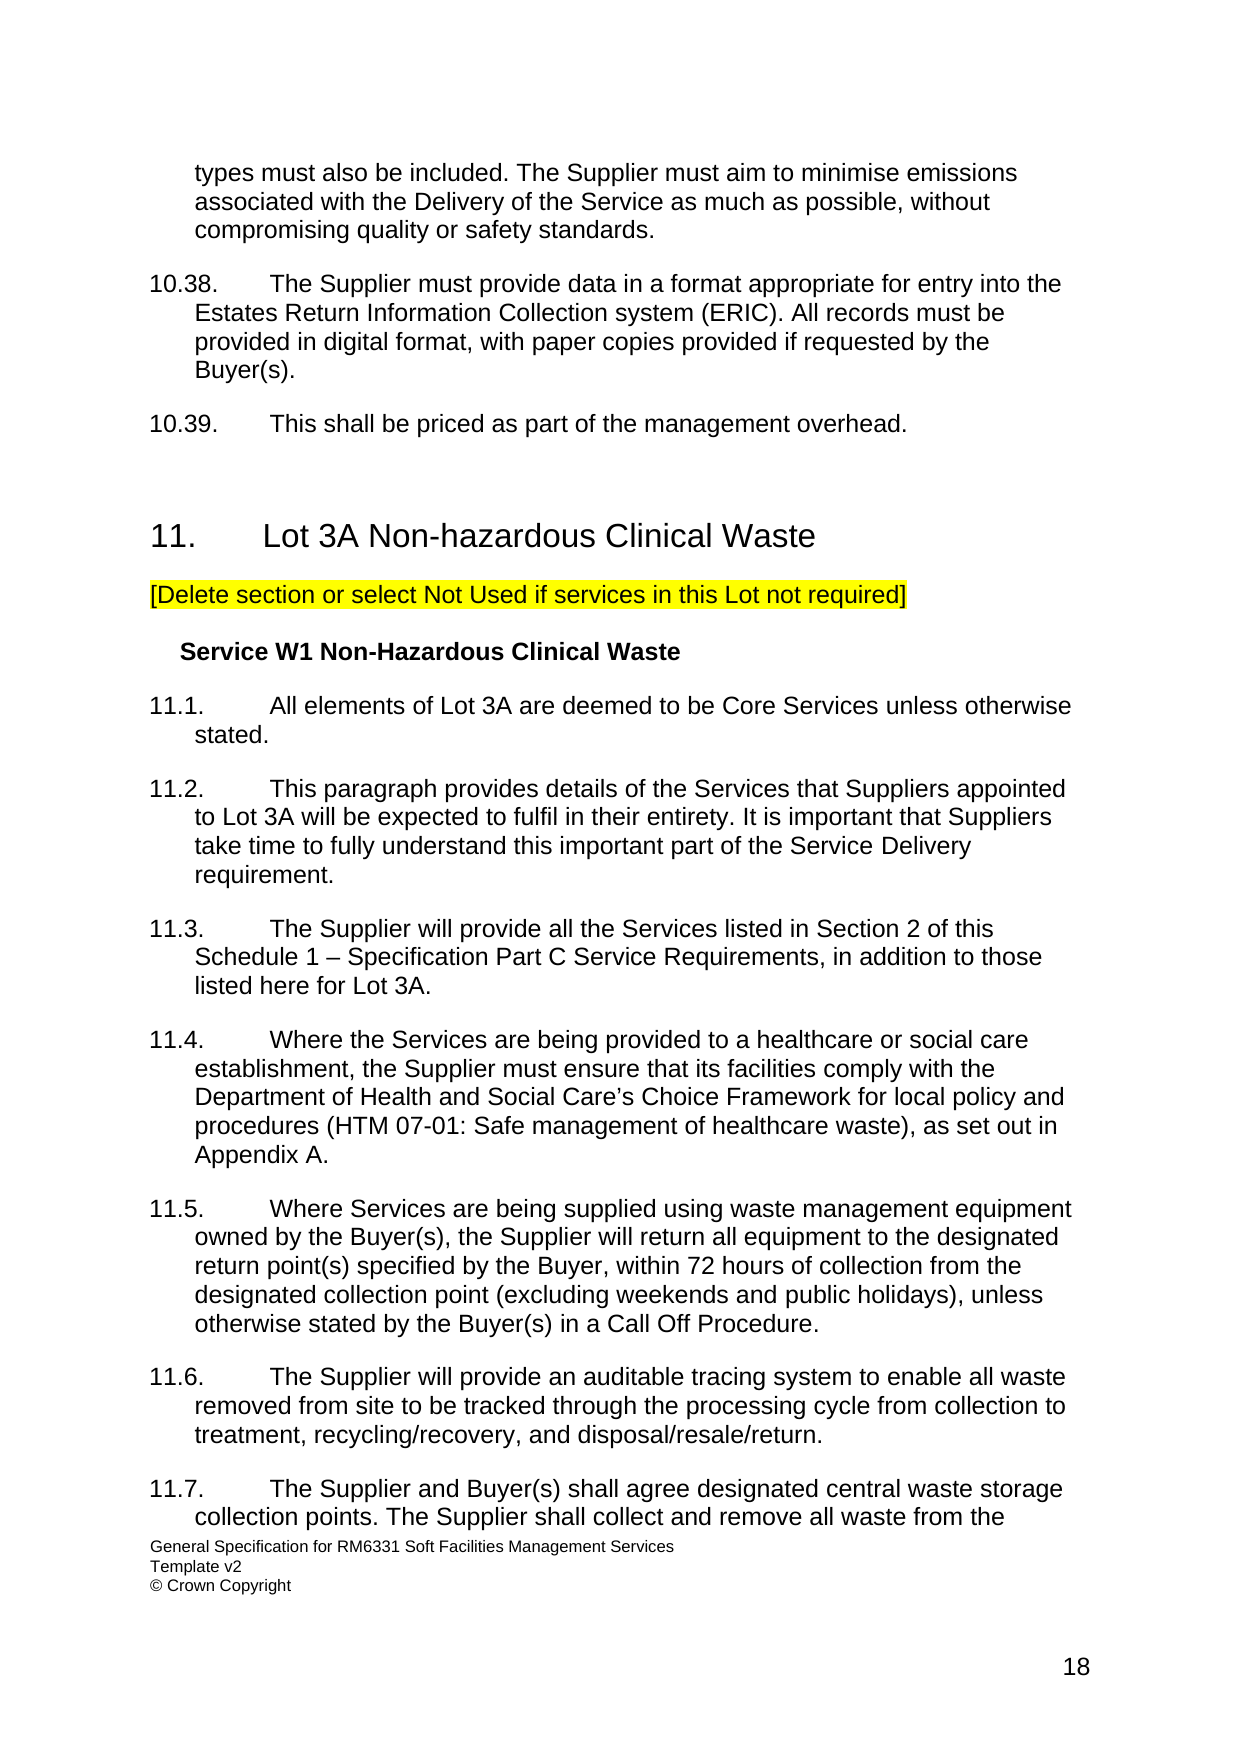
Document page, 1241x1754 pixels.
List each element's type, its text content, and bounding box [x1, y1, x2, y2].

list The Supplier will provide all the Services listed in Section 2 of this Schedule 1 – Specification Part C Service Requirements, in addition to those listed here for Lot 3A. [149, 914, 1090, 1000]
list types must also be included. The Supplier must aim to minimise emissions associated with the Delivery of the Service as much as possible, without compromising quality or safety standards. [149, 158, 1090, 244]
subtitle Lot 3A Non-hazardous Clinical Waste [150, 516, 1090, 555]
subtitle Service W1 Non-Hazardous Clinical Waste [150, 637, 1090, 666]
list This paragraph provides details of the Services that Suppliers appointed to Lot 3A will be expected to fulfil in their entirety. It is important that Suppliers take time to fully understand this important part of the Service Delivery requirement. [149, 774, 1090, 889]
text [Delete section or select Not Used if services in this Lot not required] [150, 580, 1090, 609]
list This shall be priced as part of the management overhead. [149, 409, 1090, 438]
list The Supplier must provide data in a format appropriate for entry into the Estates Return Information Collection system (ERIC). All records must be provided in digital format, with paper copies provided if requested by the Buyer(s). [149, 269, 1090, 384]
list All elements of Lot 3A are deemed to be Core Services unless otherwise stated. [149, 691, 1090, 749]
list Where Services are being supplied using waste management equipment owned by the Buyer(s), the Supplier will return all equipment to the designated return point(s) specified by the Buyer, within 72 hours of collection from the designated collection point (excluding weekends and public holidays), unless otherwise stated by the Buyer(s) in a Call Off Procedure. [149, 1194, 1090, 1337]
list Where the Services are being provided to a healthcare or social care establishment, the Supplier must ensure that its facilities comply with the Department of Health and Social Care’s Choice Framework for local policy and procedures (HTM 07-01: Safe management of healthcare waste), as set out in Appendix A. [149, 1025, 1090, 1169]
list The Supplier will provide an auditable tracing system to enable all waste removed from site to be tracked through the processing cycle from collection to treatment, recycling/recovery, and disposal/resale/return. [149, 1362, 1090, 1449]
list The Supplier and Buyer(s) shall agree designated central waste storage collection points. The Supplier shall collect and remove all waste from the [149, 1474, 1090, 1531]
